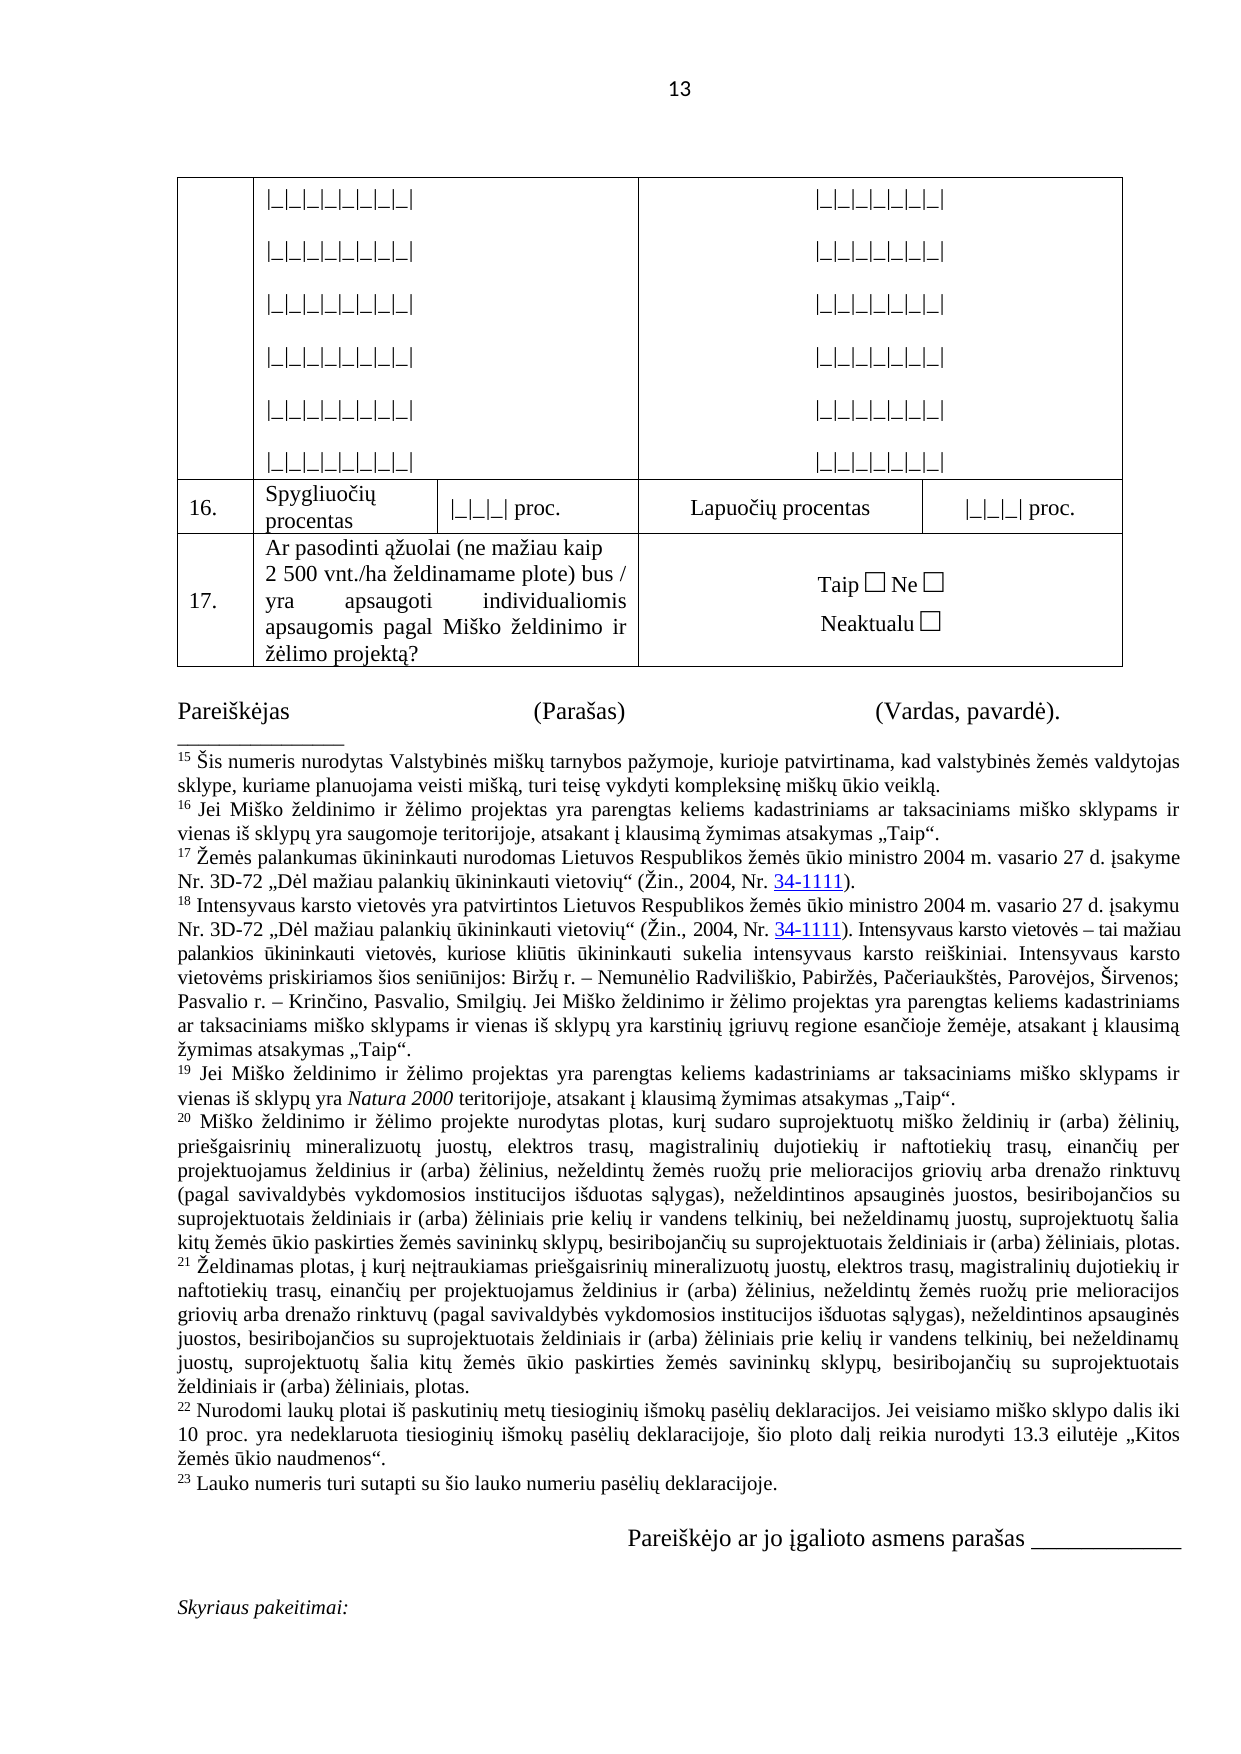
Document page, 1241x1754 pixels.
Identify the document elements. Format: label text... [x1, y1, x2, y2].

table_cell 16. [178, 480, 253, 533]
table_cell |_|_|_| proc. [923, 480, 1122, 533]
table_cell Lapuočių procentas [639, 480, 922, 533]
table_cell |_|_|_|_|_|_|_| |_|_|_|_|_|_|_| |_|_|_|_|_|_|_| |_|_|_|_|_|_|_| |_|_|_|_|_|_|_| |_|_|_|_|_|_|_| [639, 178, 1122, 479]
text 20 Miško želdinimo ir žėlimo projekte nurodytas plotas, kurį sudaro suprojektuotų miško želdinių ir (arba) žėlinių, priešgaisrinių mineralizuotų juostų, elektros trasų, magistralinių dujotiekių ir naftotiekių trasų, einančių per projektuojamus želdinius ir (arba) žėlinius, neželdintų žemės ruožų prie melioracijos griovių arba drenažo rinktuvų (pagal savivaldybės vykdomosios institucijos išduotas sąlygas), neželdintinos apsauginės juostos, besiribojančios su suprojektuotais želdiniais ir (arba) žėliniais prie kelių ir vandens telkinių, bei neželdinamų juostų, suprojektuotų šalia kitų žemės ūkio paskirties žemės savininkų sklypų, besiribojančių su suprojektuotais želdiniais ir (arba) žėliniais, plotas. [177, 1109, 1181, 1254]
table_cell |_|_|_| proc. [438, 480, 638, 533]
text Pareiškėjas (parašas) (vardas, pavardė). [177, 696, 1181, 724]
text 17 Žemės palankumas ūkininkauti nurodomas Lietuvos Respublikos žemės ūkio ministro 2004 m. vasario 27 d. įsakyme Nr. 3D-72 „Dėl mažiau palankių ūkininkauti vietovių“ (Žin., 2004, Nr. 34-1111). [177, 845, 1181, 893]
table_cell Spygliuočių procentas [254, 480, 437, 533]
table_cell Ar pasodinti ąžuolai (ne mažiau kaip 2 500 vnt./ha želdinamame plote) bus / yra apsaugoti individualiomis apsaugomis pagal Miško želdinimo ir žėlimo projektą? [254, 534, 638, 666]
text 15 Šis numeris nurodytas Valstybinės miškų tarnybos pažymoje, kurioje patvirtinama, kad valstybinės žemės valdytojas sklype, kuriame planuojama veisti mišką, turi teisę vykdyti kompleksinę miškų ūkio veiklą. [177, 748, 1181, 797]
text 23 Lauko numeris turi sutapti su šio lauko numeriu pasėlių deklaracijoje. [177, 1470, 1181, 1494]
text 18 Intensyvaus karsto vietovės yra patvirtintos Lietuvos Respublikos žemės ūkio ministro 2004 m. vasario 27 d. įsakymu Nr. 3D-72 „Dėl mažiau palankių ūkininkauti vietovių“ (Žin., 2004, Nr. 34-1111). Intensyvaus karsto vietovės – tai mažiau palankios ūkininkauti vietovės, kuriose kliūtis ūkininkauti sukelia intensyvaus karsto reiškiniai. Intensyvaus karsto vietovėms priskiriamos šios seniūnijos: Biržų r. – Nemunėlio Radviliškio, Pabiržės, Pačeriaukštės, Parovėjos, Širvenos; Pasvalio r. – Krinčino, Pasvalio, Smilgių. Jei Miško želdinimo ir žėlimo projektas yra parengtas keliems kadastriniams ar taksaciniams miško sklypams ir vienas iš sklypų yra karstinių įgriuvų regione esančioje žemėje, atsakant į klausimą žymimas atsakymas „Taip“. [177, 893, 1181, 1061]
text 19 Jei Miško želdinimo ir žėlimo projektas yra parengtas keliems kadastriniams ar taksaciniams miško sklypams ir vienas iš sklypų yra Natura 2000 teritorijoje, atsakant į klausimą žymimas atsakymas „Taip“. [177, 1061, 1181, 1109]
table_cell Taip □ Ne □ Neaktualu □ [639, 534, 1122, 666]
table_cell |_|_|_|_|_|_|_|_| |_|_|_|_|_|_|_|_| |_|_|_|_|_|_|_|_| |_|_|_|_|_|_|_|_| |_|_|_|_|_|_|_|_| |_|_|_|_|_|_|_|_| [254, 178, 638, 479]
table_cell 17. [178, 534, 253, 666]
text 16 Jei Miško želdinimo ir žėlimo projektas yra parengtas keliems kadastriniams ar taksaciniams miško sklypams ir vienas iš sklypų yra saugomoje teritorijoje, atsakant į klausimą žymimas atsakymas „Taip“. [177, 797, 1181, 845]
text ________________ [177, 724, 1181, 748]
text 21 Želdinamas plotas, į kurį neįtraukiamas priešgaisrinių mineralizuotų juostų, elektros trasų, magistralinių dujotiekių ir naftotiekių trasų, einančių per projektuojamus želdinius ir (arba) žėlinius, neželdintų žemės ruožų prie melioracijos griovių arba drenažo rinktuvų (pagal savivaldybės vykdomosios institucijos išduotas sąlygas), neželdintinos apsauginės juostos, besiribojančios su suprojektuotais želdiniais ir (arba) žėliniais prie kelių ir vandens telkinių, bei neželdinamų juostų, suprojektuotų šalia kitų žemės ūkio paskirties žemės savininkų sklypų, besiribojančių su suprojektuotais želdiniais ir (arba) žėliniais, plotas. [177, 1254, 1181, 1398]
text 22 Nurodomi laukų plotai iš paskutinių metų tiesioginių išmokų pasėlių deklaracijos. Jei veisiamo miško sklypo dalis iki 10 proc. yra nedeklaruota tiesioginių išmokų pasėlių deklaracijoje, šio ploto dalį reikia nurodyti 13.3 eilutėje „Kitos žemės ūkio naudmenos“. [177, 1398, 1181, 1470]
table_cell [178, 178, 253, 479]
text Skyriaus pakeitimai: [177, 1595, 1181, 1619]
text Pareiškėjo ar jo įgalioto asmens parašas ____________ [177, 1523, 1181, 1552]
